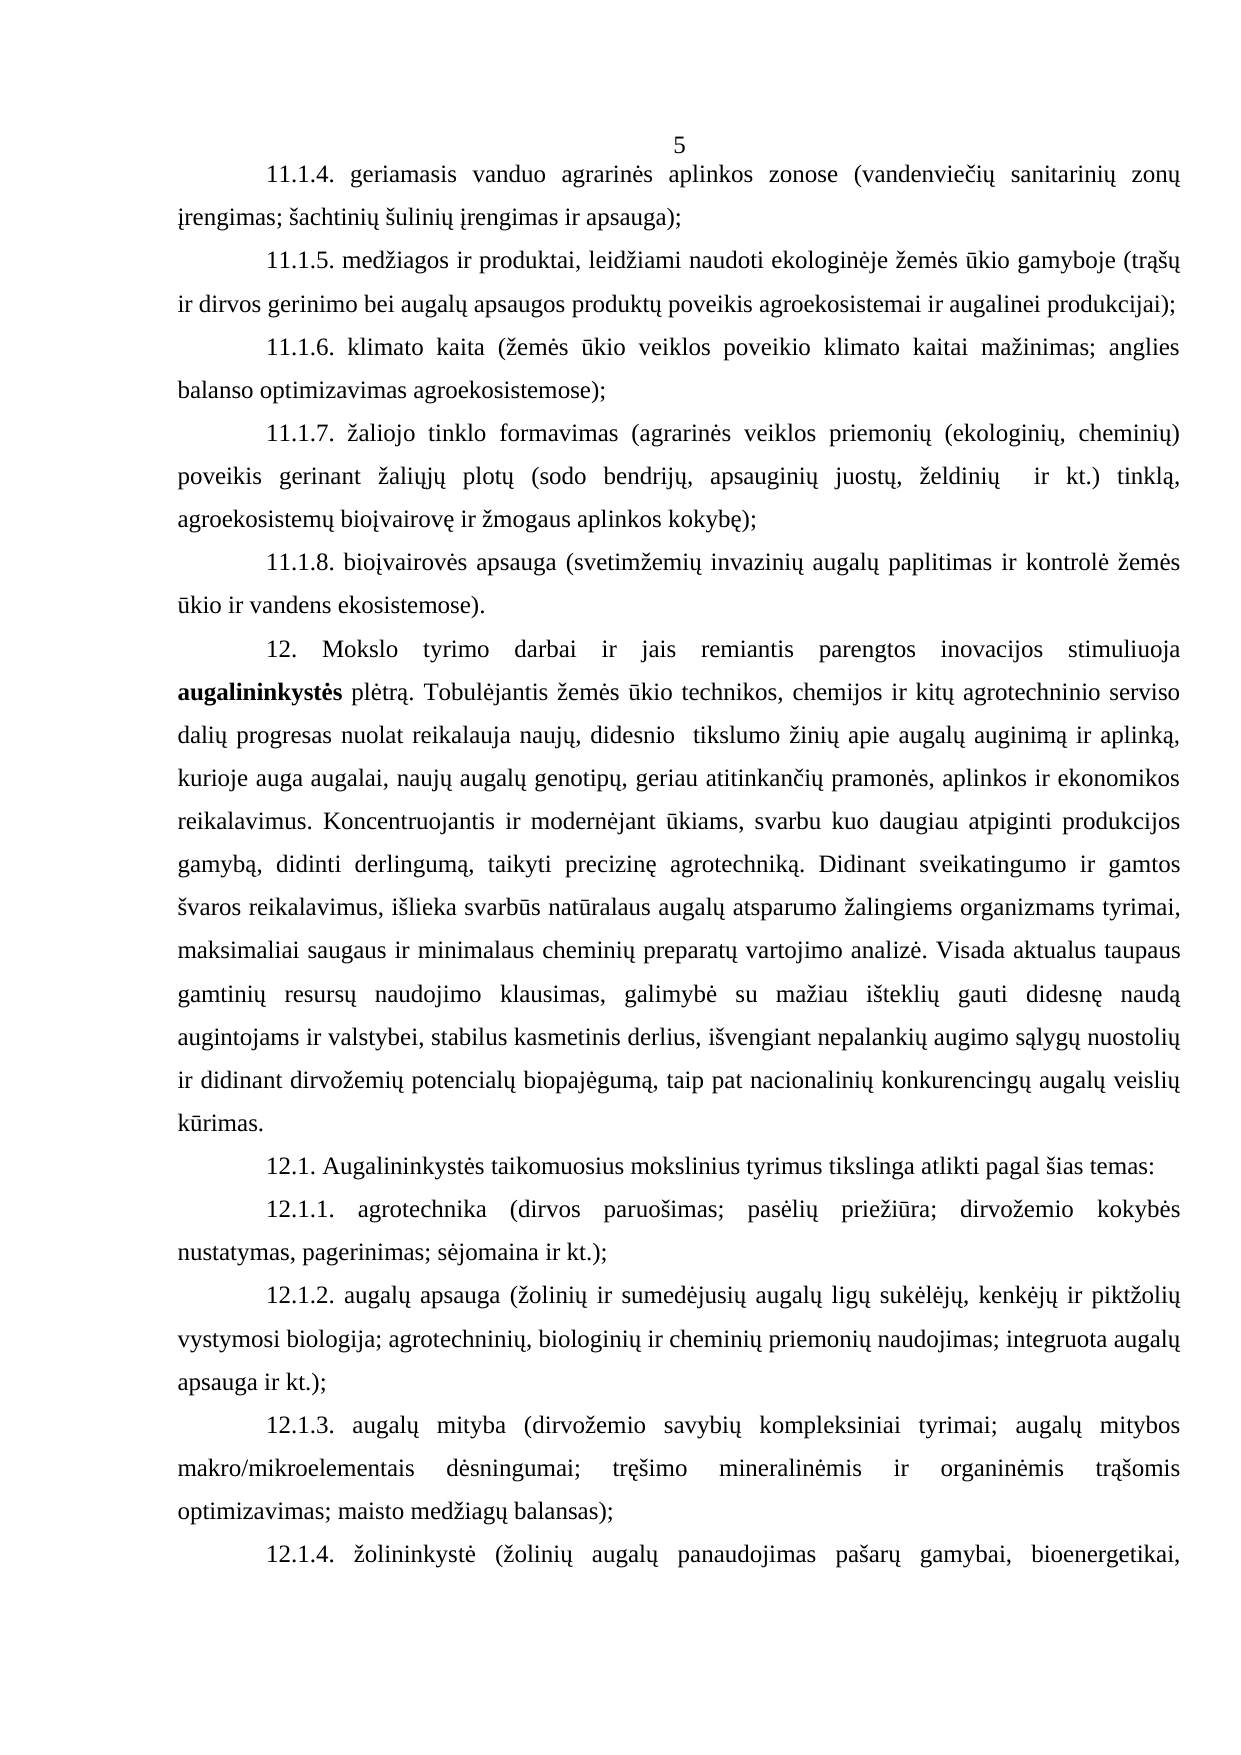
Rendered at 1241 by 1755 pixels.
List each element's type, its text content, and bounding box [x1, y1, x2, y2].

text 12.1.1. agrotechnika (dirvos paruošimas; pasėlių priežiūra; dirvožemio kokybės nustatymas, pagerinimas; sėjomaina ir kt.); [177, 1194, 1181, 1266]
text 11.1.4. geriamasis vanduo agrarinės aplinkos zonose (vandenviečių sanitarinių zonų įrengimas; šachtinių šulinių įrengimas ir apsauga); [177, 159, 1181, 231]
text 12.1.3. augalų mityba (dirvožemio savybių kompleksiniai tyrimai; augalų mitybos makro/mikroelementais dėsningumai; tręšimo mineralinėmis ir organinėmis trąšomis optimizavimas; maisto medžiagų balansas); [177, 1410, 1181, 1525]
text 11.1.8. bioįvairovės apsauga (svetimžemių invazinių augalų paplitimas ir kontrolė žemės ūkio ir vandens ekosistemose). [177, 547, 1181, 619]
text 11.1.5. medžiagos ir produktai, leidžiami naudoti ekologinėje žemės ūkio gamyboje (trąšų ir dirvos gerinimo bei augalų apsaugos produktų poveikis agroekosistemai ir augalinei produkcijai); [177, 246, 1181, 317]
text 12.1.4. žolininkystė (žolinių augalų panaudojimas pašarų gamybai, bioenergetikai, [177, 1539, 1181, 1568]
text 11.1.6. klimato kaita (žemės ūkio veiklos poveikio klimato kaitai mažinimas; anglies balanso optimizavimas agroekosistemose); [177, 332, 1181, 404]
text 12. Mokslo tyrimo darbai ir jais remiantis parengtos inovacijos stimuliuoja augalininkystės plėtrą. Tobulėjantis žemės ūkio technikos, chemijos ir kitų agrotechninio serviso dalių progresas nuolat reikalauja naujų, didesnio tikslumo žinių apie augalų auginimą ir aplinką, kurioje auga augalai, naujų augalų genotipų, geriau atitinkančių pramonės, aplinkos ir ekonomikos reikalavimus. Koncentruojantis ir modernėjant ūkiams, svarbu kuo daugiau atpiginti produkcijos gamybą, didinti derlingumą, taikyti precizinę agrotechniką. Didinant sveikatingumo ir gamtos švaros reikalavimus, išlieka svarbūs natūralaus augalų atsparumo žalingiems organizmams tyrimai, maksimaliai saugaus ir minimalaus cheminių preparatų vartojimo analizė. Visada aktualus taupaus gamtinių resursų naudojimo klausimas, galimybė su mažiau išteklių gauti didesnę naudą augintojams ir valstybei, stabilus kasmetinis derlius, išvengiant nepalankių augimo sąlygų nuostolių ir didinant dirvožemių potencialų biopajėgumą, taip pat nacionalinių konkurencingų augalų veislių kūrimas. [177, 634, 1181, 1137]
text 12.1. Augalininkystės taikomuosius mokslinius tyrimus tikslinga atlikti pagal šias temas: [177, 1151, 1181, 1180]
text 12.1.2. augalų apsauga (žolinių ir sumedėjusių augalų ligų sukėlėjų, kenkėjų ir piktžolių vystymosi biologija; agrotechninių, biologinių ir cheminių priemonių naudojimas; integruota augalų apsauga ir kt.); [177, 1281, 1181, 1396]
text 11.1.7. žaliojo tinklo formavimas (agrarinės veiklos priemonių (ekologinių, cheminių) poveikis gerinant žaliųjų plotų (sodo bendrijų, apsauginių juostų, želdinių ir kt.) tinklą, agroekosistemų bioįvairovę ir žmogaus aplinkos kokybę); [177, 418, 1181, 533]
